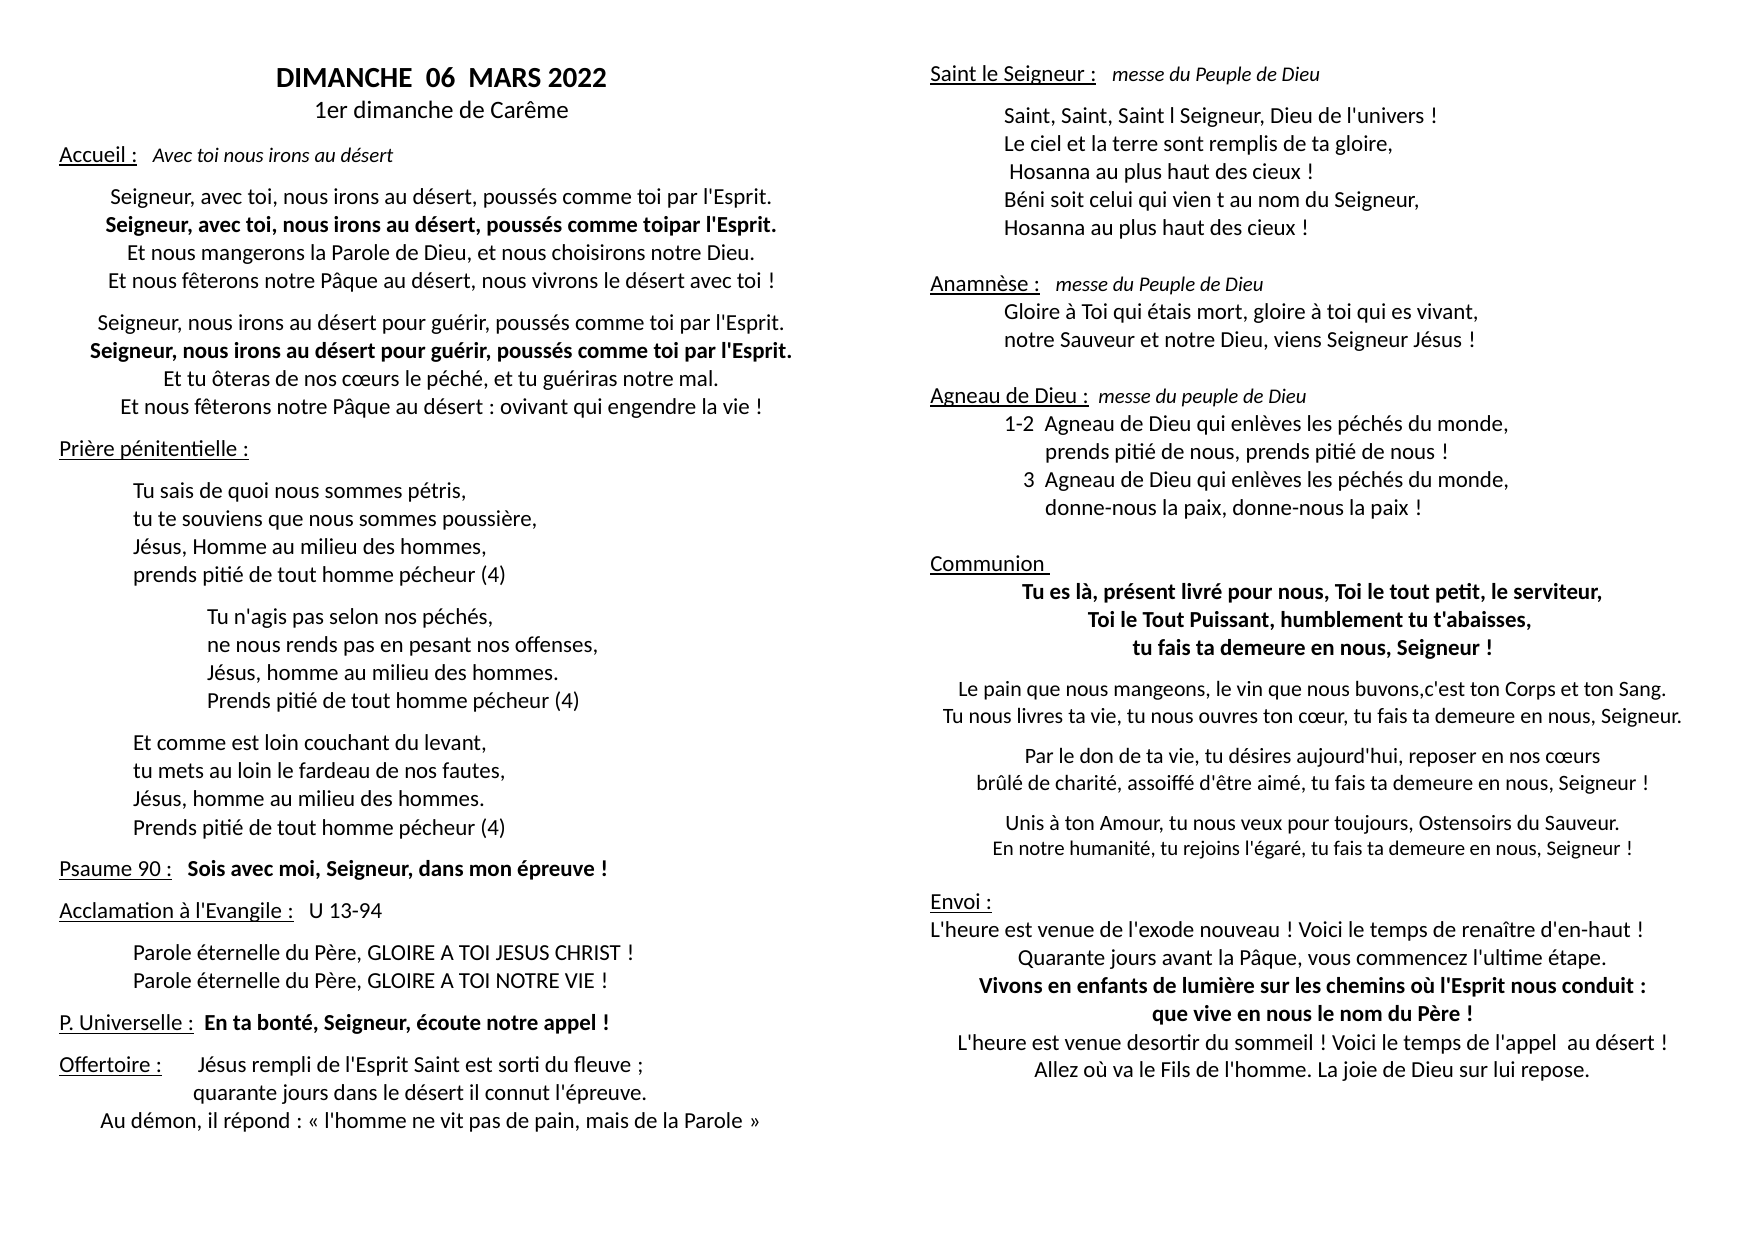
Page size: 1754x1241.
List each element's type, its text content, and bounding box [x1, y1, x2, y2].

text prends pitié de tout homme pécheur (4) [133, 561, 824, 588]
text prends pitié de nous, prends pitié de nous ! [1004, 437, 1695, 465]
text Seigneur, nous irons au désert pour guérir, poussés comme toi par l'Esprit. [59, 308, 824, 336]
text Seigneur, avec toi, nous irons au désert, poussés comme toipar l'Esprit. [59, 210, 824, 238]
text Accueil : Avec toi nous irons au désert [59, 140, 824, 168]
text Et comme est loin couchant du levant, [133, 728, 824, 757]
text Jésus, homme au milieu des hommes. [133, 784, 824, 813]
text Agneau de Dieu : messe du peuple de Dieu [930, 381, 1695, 409]
text ne nous rends pas en pesant nos offenses, [207, 631, 824, 658]
text Et nous mangerons la Parole de Dieu, et nous choisirons notre Dieu. [59, 238, 824, 266]
text En notre humanité, tu rejoins l'égaré, tu fais ta demeure en nous, Seigneur ! [930, 835, 1695, 861]
text brûlé de charité, assoiffé d'être aimé, tu fais ta demeure en nous, Seigneur ! [930, 769, 1695, 795]
text 1er dimanche de Carême [59, 95, 824, 125]
text Anamnèse : messe du Peuple de Dieu [930, 269, 1695, 297]
text Tu es là, présent livré pour nous, Toi le tout petit, le serviteur, [930, 577, 1695, 605]
text Le pain que nous mangeons, le vin que nous buvons,c'est ton Corps et ton Sang. [930, 675, 1695, 702]
text donne-nous la paix, donne-nous la paix ! [1004, 493, 1695, 521]
text 3 Agneau de Dieu qui enlèves les péchés du monde, [1004, 465, 1695, 493]
text Acclamation à l'Evangile : U 13-94 [59, 897, 824, 924]
text Et tu ôteras de nos cœurs le péché, et tu guériras notre mal. [59, 364, 824, 392]
text Seigneur, nous irons au désert pour guérir, poussés comme toi par l'Esprit. [59, 336, 824, 364]
text Prends pitié de tout homme pécheur (4) [133, 813, 824, 841]
text tu mets au loin le fardeau de nos fautes, [133, 757, 824, 784]
text que vive en nous le nom du Père ! [930, 999, 1695, 1028]
text Vivons en enfants de lumière sur les chemins où l'Esprit nous conduit : [930, 972, 1695, 999]
text notre Sauveur et notre Dieu, viens Seigneur Jésus ! [1004, 325, 1695, 353]
text quarante jours dans le désert il connut l'épreuve. [59, 1078, 824, 1107]
text Allez où va le Fils de l'homme. La joie de Dieu sur lui repose. [930, 1056, 1695, 1084]
text Tu sais de quoi nous sommes pétris, [133, 476, 824, 504]
text Saint le Seigneur : messe du Peuple de Dieu [930, 59, 1695, 87]
text Saint, Saint, Saint l Seigneur, Dieu de l'univers ! [1004, 101, 1695, 129]
text Psaume 90 : Sois avec moi, Seigneur, dans mon épreuve ! [59, 854, 824, 883]
text Parole éternelle du Père, GLOIRE A TOI JESUS CHRIST ! [133, 938, 824, 967]
text Tu nous livres ta vie, tu nous ouvres ton cœur, tu fais ta demeure en nous, Seigneur. [930, 702, 1695, 729]
text L'heure est venue desortir du sommeil ! Voici le temps de l'appel au désert ! [930, 1028, 1695, 1056]
text Quarante jours avant la Pâque, vous commencez l'ultime étape. [930, 943, 1695, 972]
text Béni soit celui qui vien t au nom du Seigneur, [1004, 185, 1695, 213]
text Jésus, homme au milieu des hommes. [207, 658, 824, 687]
text Hosanna au plus haut des cieux ! [1004, 157, 1695, 185]
text Offertoire : Jésus rempli de l'Esprit Saint est sorti du fleuve ; [59, 1051, 824, 1078]
text Seigneur, avec toi, nous irons au désert, poussés comme toi par l'Esprit. [59, 182, 824, 210]
text Envoi : [930, 887, 1695, 916]
text Par le don de ta vie, tu désires aujourd'hui, reposer en nos cœurs [930, 742, 1695, 769]
text Parole éternelle du Père, GLOIRE A TOI NOTRE VIE ! [133, 967, 824, 994]
text Jésus, Homme au milieu des hommes, [133, 532, 824, 561]
text Le ciel et la terre sont remplis de ta gloire, [1004, 129, 1695, 157]
text 1-2 Agneau de Dieu qui enlèves les péchés du monde, [1004, 409, 1695, 437]
text tu te souviens que nous sommes poussière, [133, 504, 824, 532]
text DIMANCHE 06 MARS 2022 [59, 59, 824, 95]
text Prends pitié de tout homme pécheur (4) [207, 687, 824, 714]
text L'heure est venue de l'exode nouveau ! Voici le temps de renaître d'en-haut ! [930, 916, 1695, 943]
text tu fais ta demeure en nous, Seigneur ! [930, 633, 1695, 661]
text Prière pénitentielle : [59, 434, 824, 462]
text Hosanna au plus haut des cieux ! [1004, 213, 1695, 241]
text Communion [930, 549, 1695, 577]
text Au démon, il répond : « l'homme ne vit pas de pain, mais de la Parole » [59, 1107, 824, 1134]
text Et nous fêterons notre Pâque au désert : ovivant qui engendre la vie ! [59, 392, 824, 421]
text Gloire à Toi qui étais mort, gloire à toi qui es vivant, [1004, 297, 1695, 325]
text Et nous fêterons notre Pâque au désert, nous vivrons le désert avec toi ! [59, 266, 824, 294]
text Tu n'agis pas selon nos péchés, [207, 602, 824, 631]
text Unis à ton Amour, tu nous veux pour toujours, Ostensoirs du Sauveur. [930, 809, 1695, 835]
text P. Universelle : En ta bonté, Seigneur, écoute notre appel ! [59, 1008, 824, 1037]
text Toi le Tout Puissant, humblement tu t'abaisses, [930, 605, 1695, 633]
